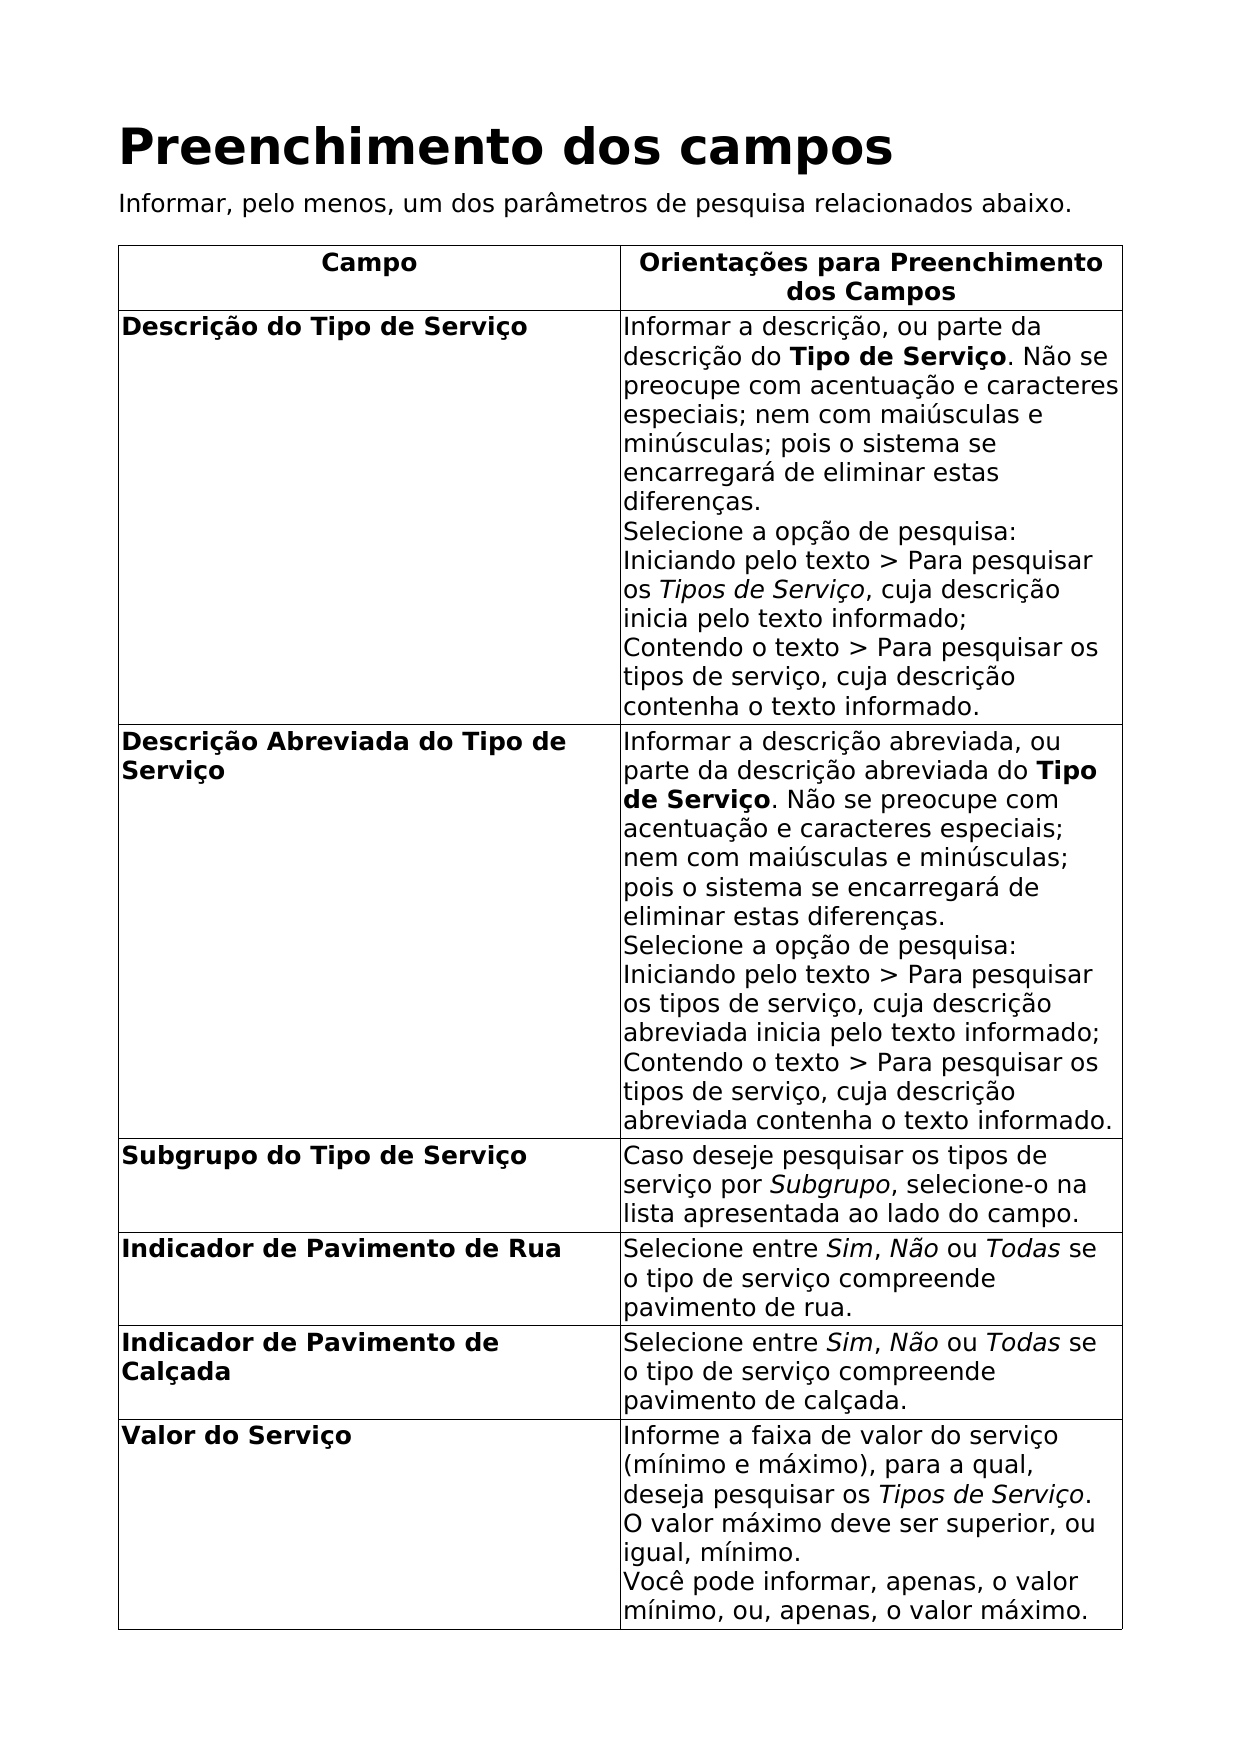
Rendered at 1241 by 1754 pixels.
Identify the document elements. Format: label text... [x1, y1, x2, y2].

table_cell Selecione entre Sim, Não ou Todas se o tipo de serviço compreende pavimento de rua. [621, 1233, 1122, 1325]
table_cell Selecione entre Sim, Não ou Todas se o tipo de serviço compreende pavimento de calçada. [621, 1326, 1122, 1418]
table_cell Informe a faixa de valor do serviço (mínimo e máximo), para a qual, deseja pesquisar os Tipos de Serviço. O valor máximo deve ser superior, ou igual, mínimo. Você pode informar, apenas, o valor mínimo, ou, apenas, o valor máximo. [621, 1420, 1122, 1628]
table_header Orientações para Preenchimento dos Campos [621, 246, 1122, 309]
table_cell Informar a descrição abreviada, ou parte da descrição abreviada do Tipo de Serviço. Não se preocupe com acentuação e caracteres especiais; nem com maiúsculas e minúsculas; pois o sistema se encarregará de eliminar estas diferenças. Selecione a opção de pesquisa: Iniciando pelo texto > Para pesquisar os tipos de serviço, cuja descrição abreviada inicia pelo texto informado; Contendo o texto > Para pesquisar os tipos de serviço, cuja descrição abreviada contenha o texto informado. [621, 725, 1122, 1138]
table_cell Indicador de Pavimento de Rua [119, 1233, 620, 1325]
subtitle Preenchimento dos campos [118, 118, 1122, 176]
table_cell Indicador de Pavimento de Calçada [119, 1326, 620, 1418]
table_cell Informar a descrição, ou parte da descrição do Tipo de Serviço. Não se preocupe com acentuação e caracteres especiais; nem com maiúsculas e minúsculas; pois o sistema se encarregará de eliminar estas diferenças. Selecione a opção de pesquisa: Iniciando pelo texto > Para pesquisar os Tipos de Serviço, cuja descrição inicia pelo texto informado; Contendo o texto > Para pesquisar os tipos de serviço, cuja descrição contenha o texto informado. [621, 311, 1122, 724]
table_cell Caso deseje pesquisar os tipos de serviço por Subgrupo, selecione-o na lista apresentada ao lado do campo. [621, 1139, 1122, 1232]
table_cell Valor do Serviço [119, 1420, 620, 1628]
table_cell Descrição Abreviada do Tipo de Serviço [119, 725, 620, 1138]
table_header Campo [119, 246, 620, 309]
table_cell Descrição do Tipo de Serviço [119, 311, 620, 724]
text Informar, pelo menos, um dos parâmetros de pesquisa relacionados abaixo. [118, 189, 1122, 218]
table_cell Subgrupo do Tipo de Serviço [119, 1139, 620, 1232]
